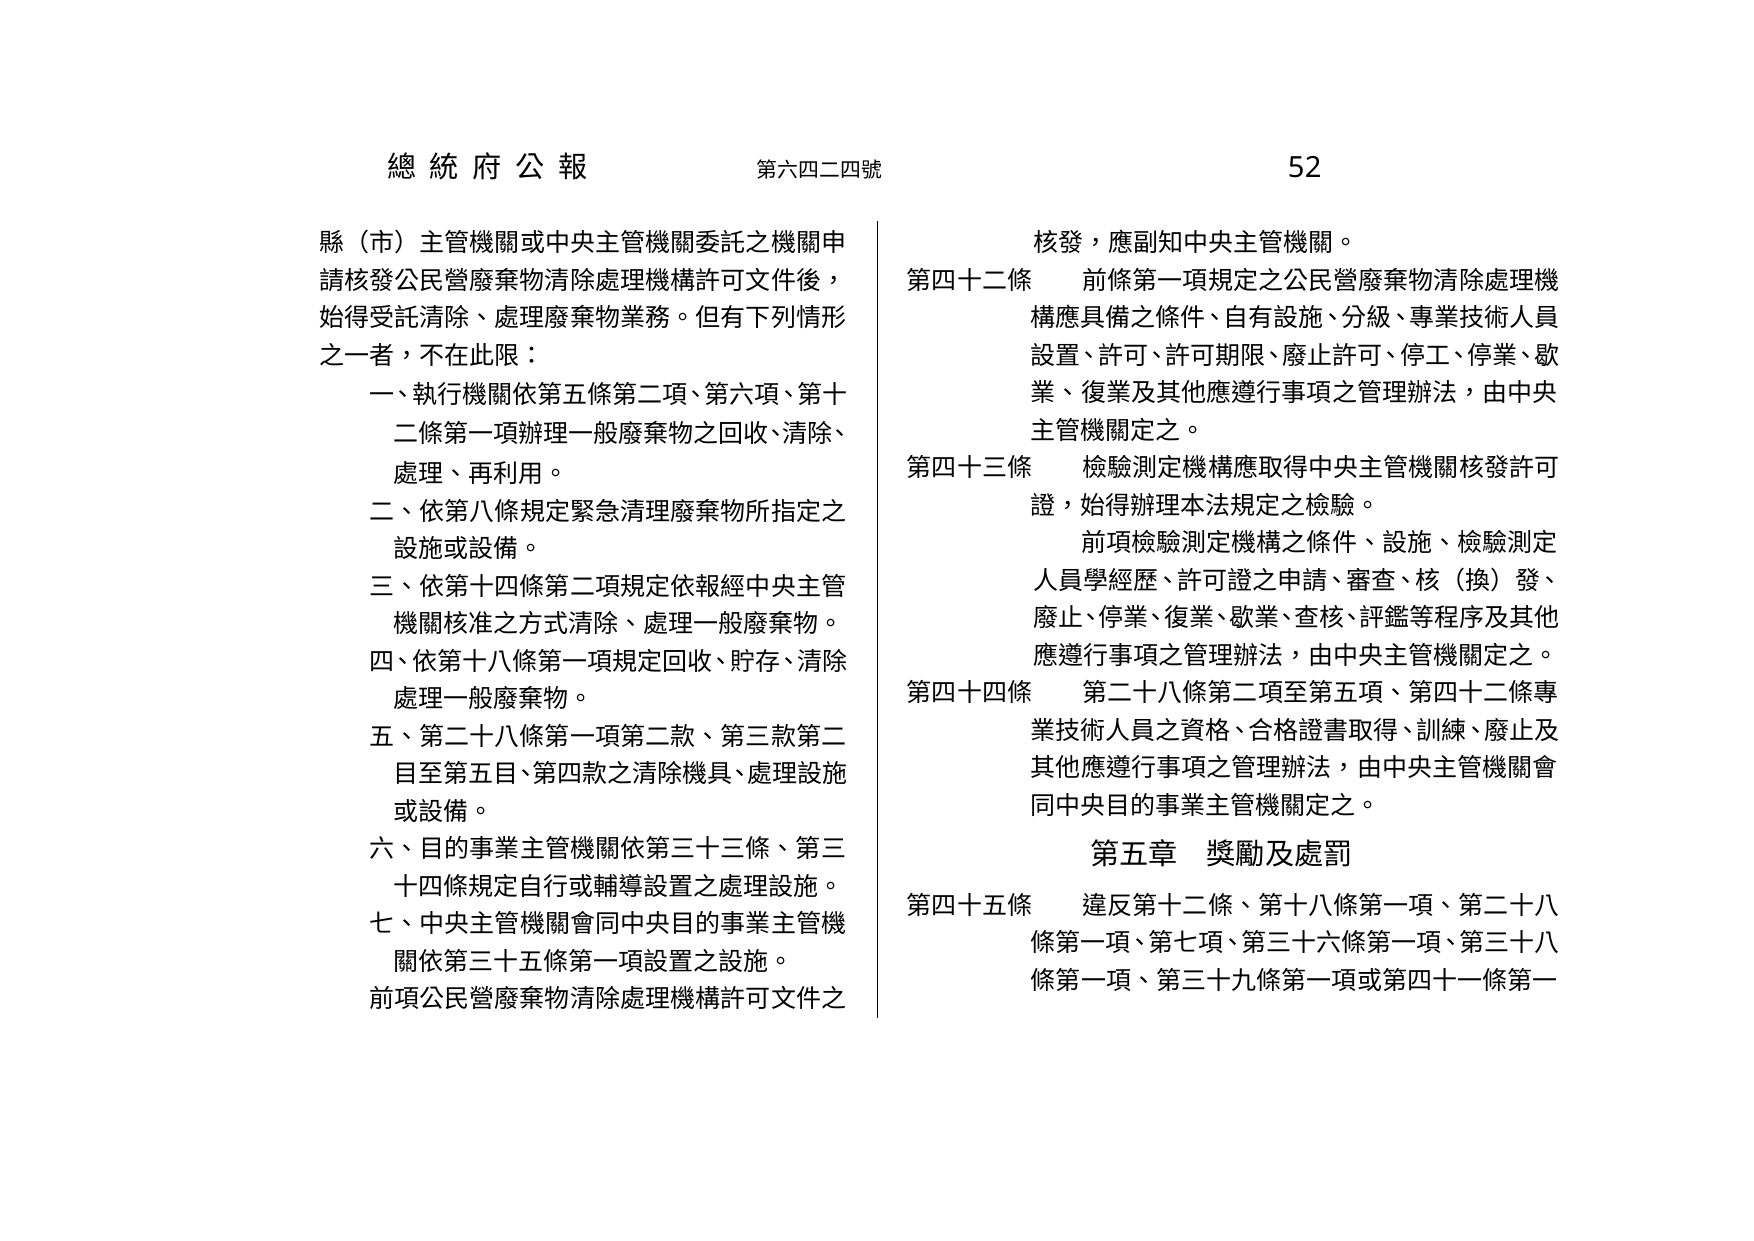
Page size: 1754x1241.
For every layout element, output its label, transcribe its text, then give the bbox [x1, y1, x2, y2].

text 前項公民營廢棄物清除處理機構許可文件之 [322, 978, 847, 1015]
text 六、目的事業主管機關依第三十三條、第三十四條規定自行或輔導設置之處理設施。 [369, 828, 847, 903]
text 七、中央主管機關會同中央目的事業主管機關依第三十五條第一項設置之設施。 [369, 903, 847, 978]
text 第五章 獎勵及處罰 [907, 834, 1559, 872]
text 三、依第十四條第二項規定依報經中央主管機關核准之方式清除、處理一般廢棄物。 [369, 565, 847, 640]
text 第四十一條 從事廢棄物清除、處理業務者，應向直轄市、縣（市）主管機關或中央主管機關委託之機關申請核發公民營廢棄物清除處理機構許可文件後，始得受託清除、處理廢棄物業務。但有下列情形之一者，不在此限： [195, 222, 847, 372]
text 核發，應副知中央主管機關。 [1033, 222, 1559, 259]
text 第四十四條 第二十八條第二項至第五項、第四十二條專業技術人員之資格、合格證書取得、訓練、廢止及其他應遵行事項之管理辦法，由中央主管機關會同中央目的事業主管機關定之。 [907, 672, 1559, 822]
text 二、依第八條規定緊急清理廢棄物所指定之設施或設備。 [369, 490, 847, 565]
text 一、執行機關依第五條第二項、第六項、第十二條第一項辦理一般廢棄物之回收、清除、處理、再利用。 [369, 372, 847, 490]
text 第四十二條 前條第一項規定之公民營廢棄物清除處理機構應具備之條件、自有設施、分級、專業技術人員設置、許可、許可期限、廢止許可、停工、停業、歇業、復業及其他應遵行事項之管理辦法，由中央主管機關定之。 [907, 259, 1559, 447]
text 第四十五條 違反第十二條、第十八條第一項、第二十八條第一項、第七項、第三十六條第一項、第三十八條第一項、第三十九條第一項或第四十一條第一項規定，因而致人於死者，處無期徒刑或七年以上有期徒刑，得併科新臺幣一千五百萬元以下罰金；致重傷者，處三年以上十年以下有期徒刑，得併科新臺幣九百萬元以下罰金；致危害人體健康導致疾病者，處五年以下有期徒刑，得併科新臺幣六百萬元以下罰金。 [907, 884, 1559, 997]
text 前項檢驗測定機構之條件、設施、檢驗測定人員學經歷、許可證之申請、審查、核（換）發、廢止、停業、復業、歇業、查核、評鑑等程序及其他應遵行事項之管理辦法，由中央主管機關定之。 [1033, 522, 1559, 672]
text 五、第二十八條第一項第二款、第三款第二目至第五目、第四款之清除機具、處理設施或設備。 [369, 715, 847, 828]
text 第四十三條 檢驗測定機構應取得中央主管機關核發許可證，始得辦理本法規定之檢驗。 [907, 447, 1559, 522]
text 四、依第十八條第一項規定回收、貯存、清除、處理一般廢棄物。 [369, 640, 847, 715]
